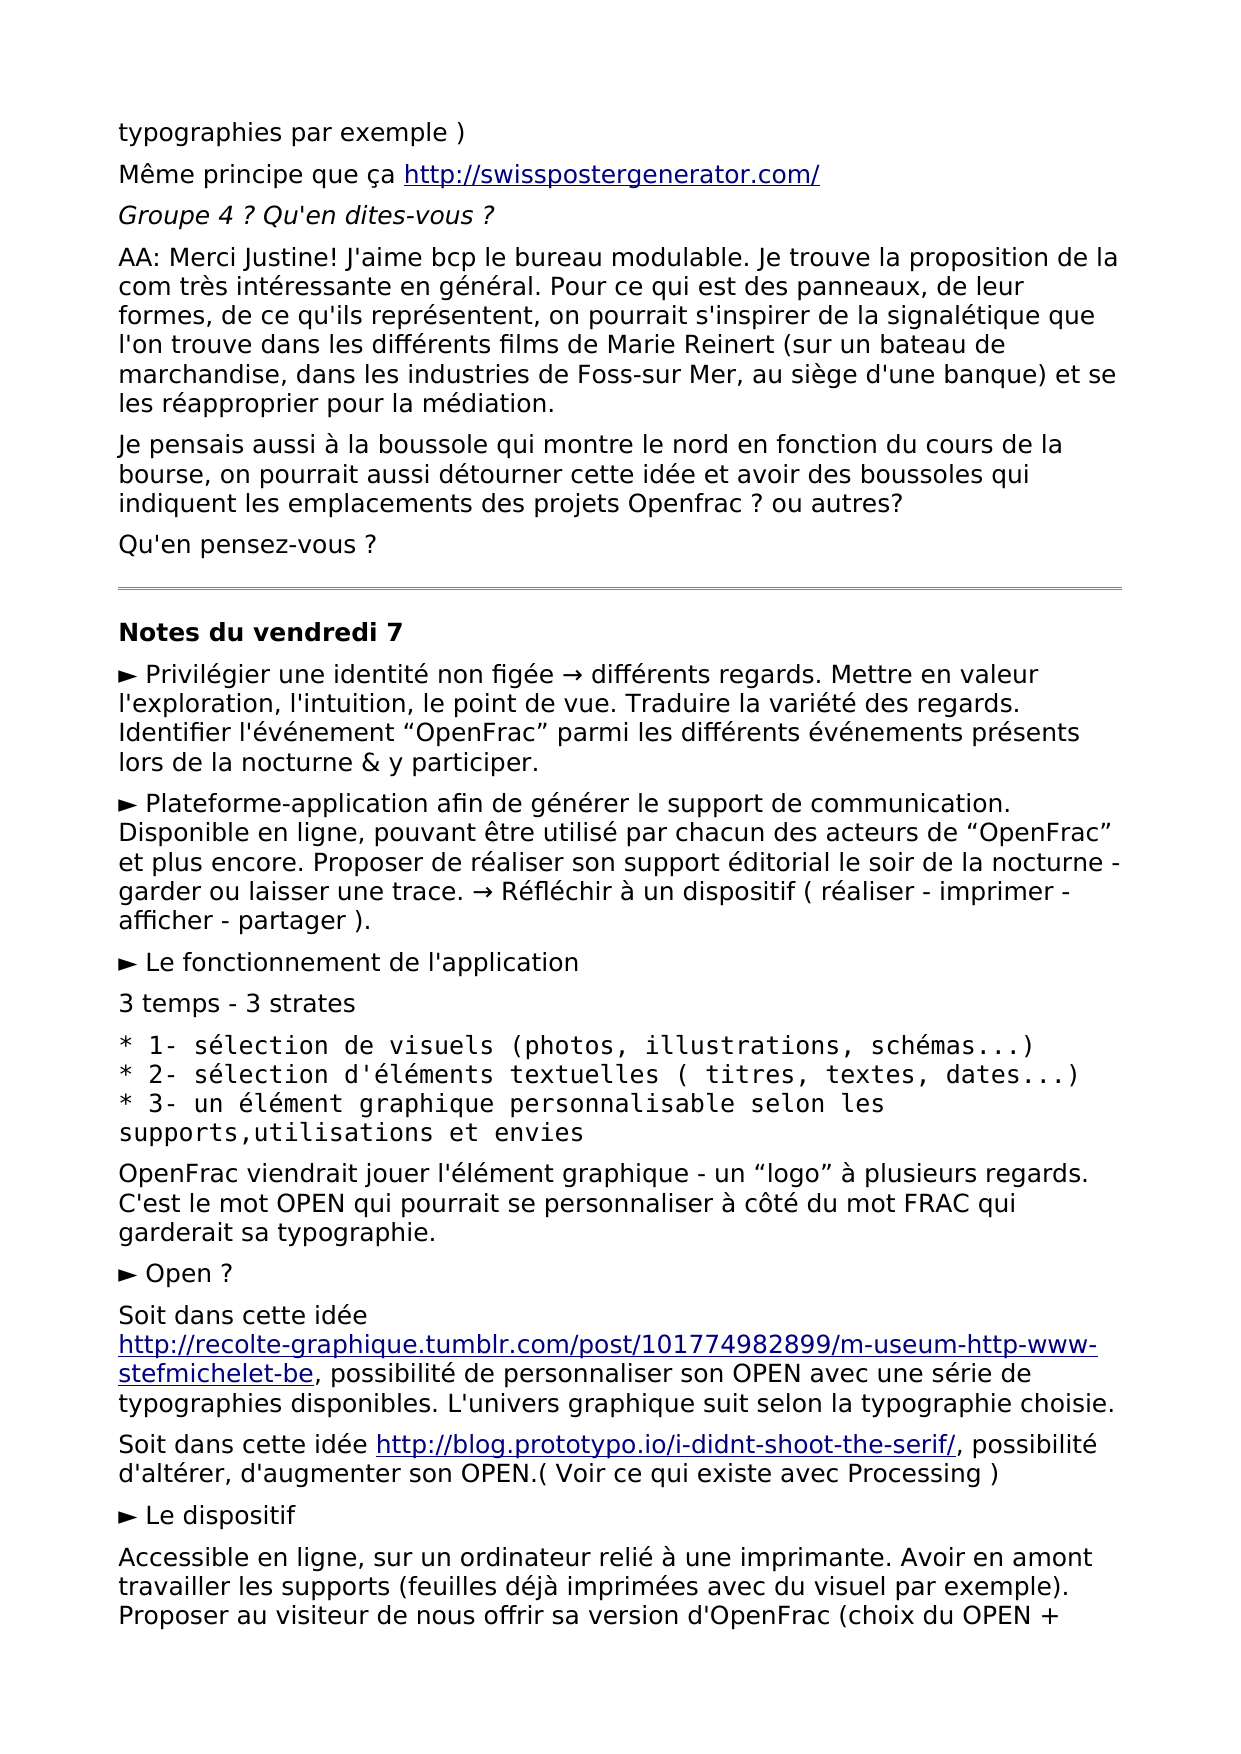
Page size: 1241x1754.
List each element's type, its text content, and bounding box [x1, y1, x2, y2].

text Notes du vendredi 7 [118, 619, 1122, 648]
text typographies par exemple ) [118, 118, 1122, 147]
text Soit dans cette idée http://recolte-graphique.tumblr.com/post/101774982899/m-useum-http-www-stefmichelet-be, possibilité de personnaliser son OPEN avec une série de typographies disponibles. L'univers graphique suit selon la typographie choisie. [118, 1301, 1122, 1418]
text Je pensais aussi à la boussole qui montre le nord en fonction du cours de la bourse, on pourrait aussi détourner cette idée et avoir des boussoles qui indiquent les emplacements des projets Openfrac ? ou autres? [118, 431, 1122, 518]
text OpenFrac viendrait jouer l'élément graphique - un “logo” à plusieurs regards. C'est le mot OPEN qui pourrait se personnaliser à côté du mot FRAC qui garderait sa typographie. [118, 1159, 1122, 1247]
text Accessible en ligne, sur un ordinateur relié à une imprimante. Avoir en amont travailler les supports (feuilles déjà imprimées avec du visuel par exemple). Proposer au visiteur de nous offrir sa version d'OpenFrac (choix du OPEN + [118, 1543, 1122, 1630]
text Groupe 4 ? Qu'en dites-vous ? [118, 201, 1122, 231]
text 3 temps - 3 strates [118, 989, 1122, 1019]
text ► Le fonctionnement de l'application [118, 948, 1122, 977]
text Soit dans cette idée http://blog.prototypo.io/i-didnt-shoot-the-serif/, possibilité d'altérer, d'augmenter son OPEN.( Voir ce qui existe avec Processing ) [118, 1430, 1122, 1489]
text ► Le dispositif [118, 1501, 1122, 1530]
text ► Open ? [118, 1259, 1122, 1289]
text ► Plateforme-application afin de générer le support de communication. Disponible en ligne, pouvant être utilisé par chacun des acteurs de “OpenFrac” et plus encore. Proposer de réaliser son support éditorial le soir de la nocturne - garder ou laisser une trace. → Réfléchir à un dispositif ( réaliser - imprimer - afficher - partager ). [118, 789, 1122, 935]
text Qu'en pensez-vous ? [118, 531, 1122, 560]
text ► Privilégier une identité non figée → différents regards. Mettre en valeur l'exploration, l'intuition, le point de vue. Traduire la variété des regards. Identifier l'événement “OpenFrac” parmi les différents événements présents lors de la nocturne & y participer. [118, 660, 1122, 777]
text AA: Merci Justine! J'aime bcp le bureau modulable. Je trouve la proposition de la com très intéressante en général. Pour ce qui est des panneaux, de leur formes, de ce qu'ils représentent, on pourrait s'inspirer de la signalétique que l'on trouve dans les différents films de Marie Reinert (sur un bateau de marchandise, dans les industries de Foss-sur Mer, au siège d'une banque) et se les réapproprier pour la médiation. [118, 243, 1122, 418]
text Même principe que ça http://swisspostergenerator.com/ [118, 160, 1122, 189]
text * 1- sélection de visuels (photos, illustrations, schémas...) * 2- sélection d'éléments textuelles ( titres, textes, dates...) * 3- un élément graphique personnalisable selon les supports,utilisations et envies [118, 1031, 1122, 1148]
